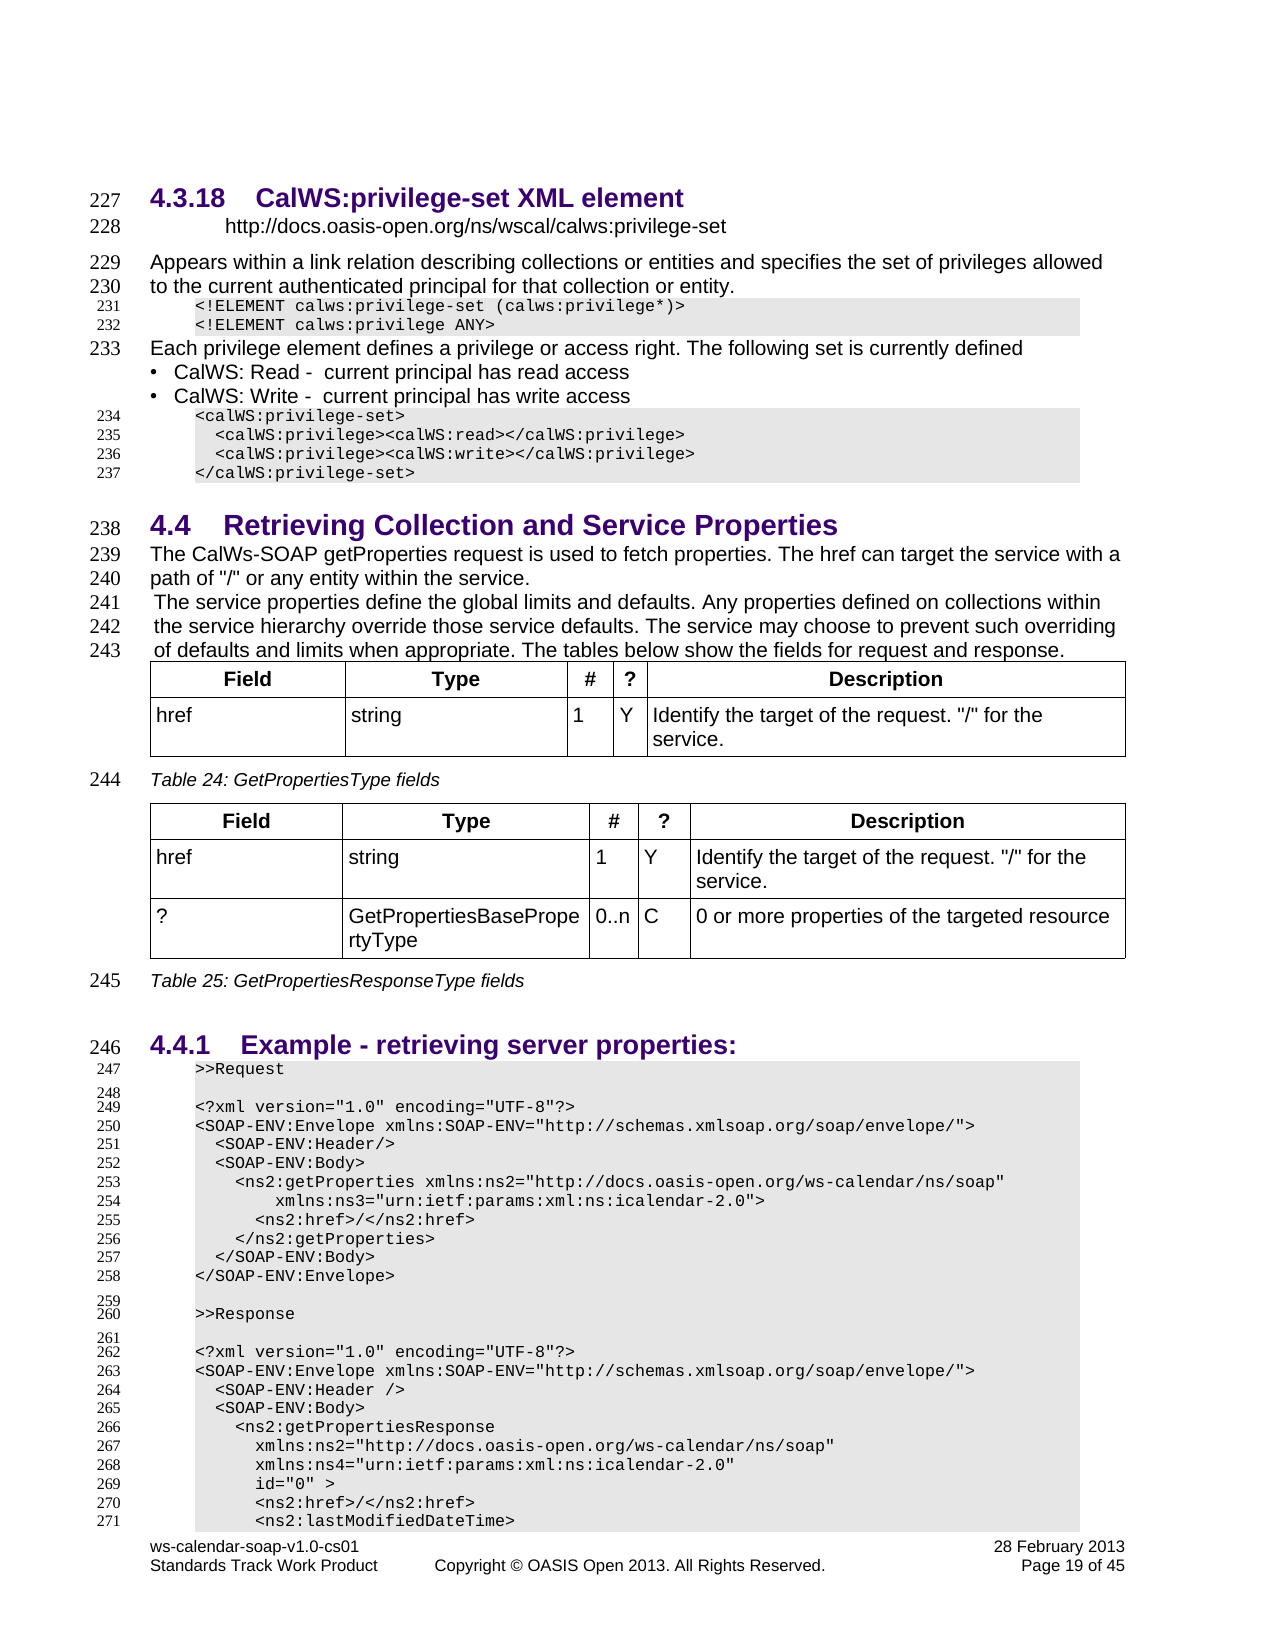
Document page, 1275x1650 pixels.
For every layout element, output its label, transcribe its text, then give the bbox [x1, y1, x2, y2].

list CalWS: Read - current principal has read access [150, 359, 1125, 384]
table_cell Y [614, 698, 647, 756]
table_header ? [614, 662, 647, 697]
text </calWS:privilege-set> [195, 464, 1080, 483]
text <?xml version="1.0" encoding="UTF-8"?> [195, 1098, 1080, 1117]
table_cell 0..n [590, 899, 638, 958]
text <calWS:privilege><calWS:write></calWS:privilege> [195, 445, 1080, 464]
text <SOAP-ENV:Body> [195, 1155, 1080, 1174]
text <?xml version="1.0" encoding="UTF-8"?> [195, 1343, 1080, 1362]
table_cell href [151, 698, 345, 756]
table_cell Identify the target of the request. "/" for the service. [648, 698, 1125, 756]
text <calWS:privilege><calWS:read></calWS:privilege> [195, 427, 1080, 445]
table_header Type [343, 804, 589, 839]
table_cell href [151, 840, 342, 898]
text id="0" > [195, 1475, 1080, 1494]
text </SOAP-ENV:Body> [195, 1249, 1080, 1268]
table_cell Y [639, 840, 690, 898]
text >>Response [195, 1306, 1080, 1324]
table_cell string [343, 840, 589, 898]
text <SOAP-ENV:Header /> [195, 1381, 1080, 1400]
subtitle CalWS:privilege-set XML element [150, 182, 1125, 213]
text Table 25: GetPropertiesResponseType fields [150, 970, 1125, 992]
text Each privilege element defines a privilege or access right. The following set is currently defined [150, 336, 1125, 359]
text xmlns:ns3="urn:ietf:params:xml:ns:icalendar-2.0"> [195, 1192, 1080, 1211]
text http://docs.oasis-open.org/ns/wscal/calws:privilege-set [225, 213, 1125, 237]
text <SOAP-ENV:Header/> [195, 1136, 1080, 1155]
table_header ? [639, 804, 690, 839]
table_header Type [346, 662, 567, 697]
subtitle Example - retrieving server properties: [150, 1029, 1125, 1061]
text The service properties define the global limits and defaults. Any properties defined on collections within the service hierarchy override those service defaults. The service may choose to prevent such overriding of defaults and limits when appropriate. The tables below show the fields for request and response. [154, 589, 1125, 661]
table_cell C [639, 899, 690, 958]
text <ns2:lastModifiedDateTime> [195, 1513, 1080, 1532]
text <SOAP-ENV:Body> [195, 1400, 1080, 1419]
text xmlns:ns2="http://docs.oasis-open.org/ws-calendar/ns/soap" [195, 1438, 1080, 1456]
text <ns2:getPropertiesResponse [195, 1419, 1080, 1438]
text <!ELEMENT calws:privilege-set (calws:privilege*)> [195, 298, 1080, 317]
subtitle Retrieving Collection and Service Properties [150, 508, 1125, 542]
text </SOAP-ENV:Envelope> [195, 1268, 1080, 1287]
text <ns2:getProperties xmlns:ns2="http://docs.oasis-open.org/ws-calendar/ns/soap" [195, 1174, 1080, 1192]
text The CalWs-SOAP getProperties request is used to fetch properties. The href can target the service with a path of "/" or any entity within the service. [150, 542, 1125, 589]
table_cell string [346, 698, 567, 756]
table_cell ? [151, 899, 342, 958]
text <ns2:href>/</ns2:href> [195, 1494, 1080, 1513]
text Table 24: GetPropertiesType fields [150, 769, 1125, 791]
text <ns2:href>/</ns2:href> [195, 1211, 1080, 1230]
text <SOAP-ENV:Envelope xmlns:SOAP-ENV="http://schemas.xmlsoap.org/soap/envelope/"> [195, 1117, 1080, 1136]
list CalWS: Write - current principal has write access [150, 384, 1125, 408]
table_cell 1 [590, 840, 638, 898]
table_cell 0 or more properties of the targeted resource [691, 899, 1125, 958]
text >>Request [195, 1061, 1080, 1079]
text <calWS:privilege-set> [195, 408, 1080, 427]
text Appears within a link relation describing collections or entities and specifies the set of privileges allowed to the current authenticated principal for that collection or entity. [150, 250, 1125, 298]
text <!ELEMENT calws:privilege ANY> [195, 317, 1080, 336]
table_header Description [648, 662, 1125, 697]
table_header # [590, 804, 638, 839]
text <SOAP-ENV:Envelope xmlns:SOAP-ENV="http://schemas.xmlsoap.org/soap/envelope/"> [195, 1362, 1080, 1381]
text xmlns:ns4="urn:ietf:params:xml:ns:icalendar-2.0" [195, 1456, 1080, 1475]
table_cell 1 [568, 698, 613, 756]
table_header # [568, 662, 613, 697]
table_header Description [691, 804, 1125, 839]
table_header Field [151, 804, 342, 839]
table_cell Identify the target of the request. "/" for the service. [691, 840, 1125, 898]
table_header Field [151, 662, 345, 697]
text </ns2:getProperties> [195, 1230, 1080, 1249]
table_cell GetPropertiesBasePropertyType [343, 899, 589, 958]
